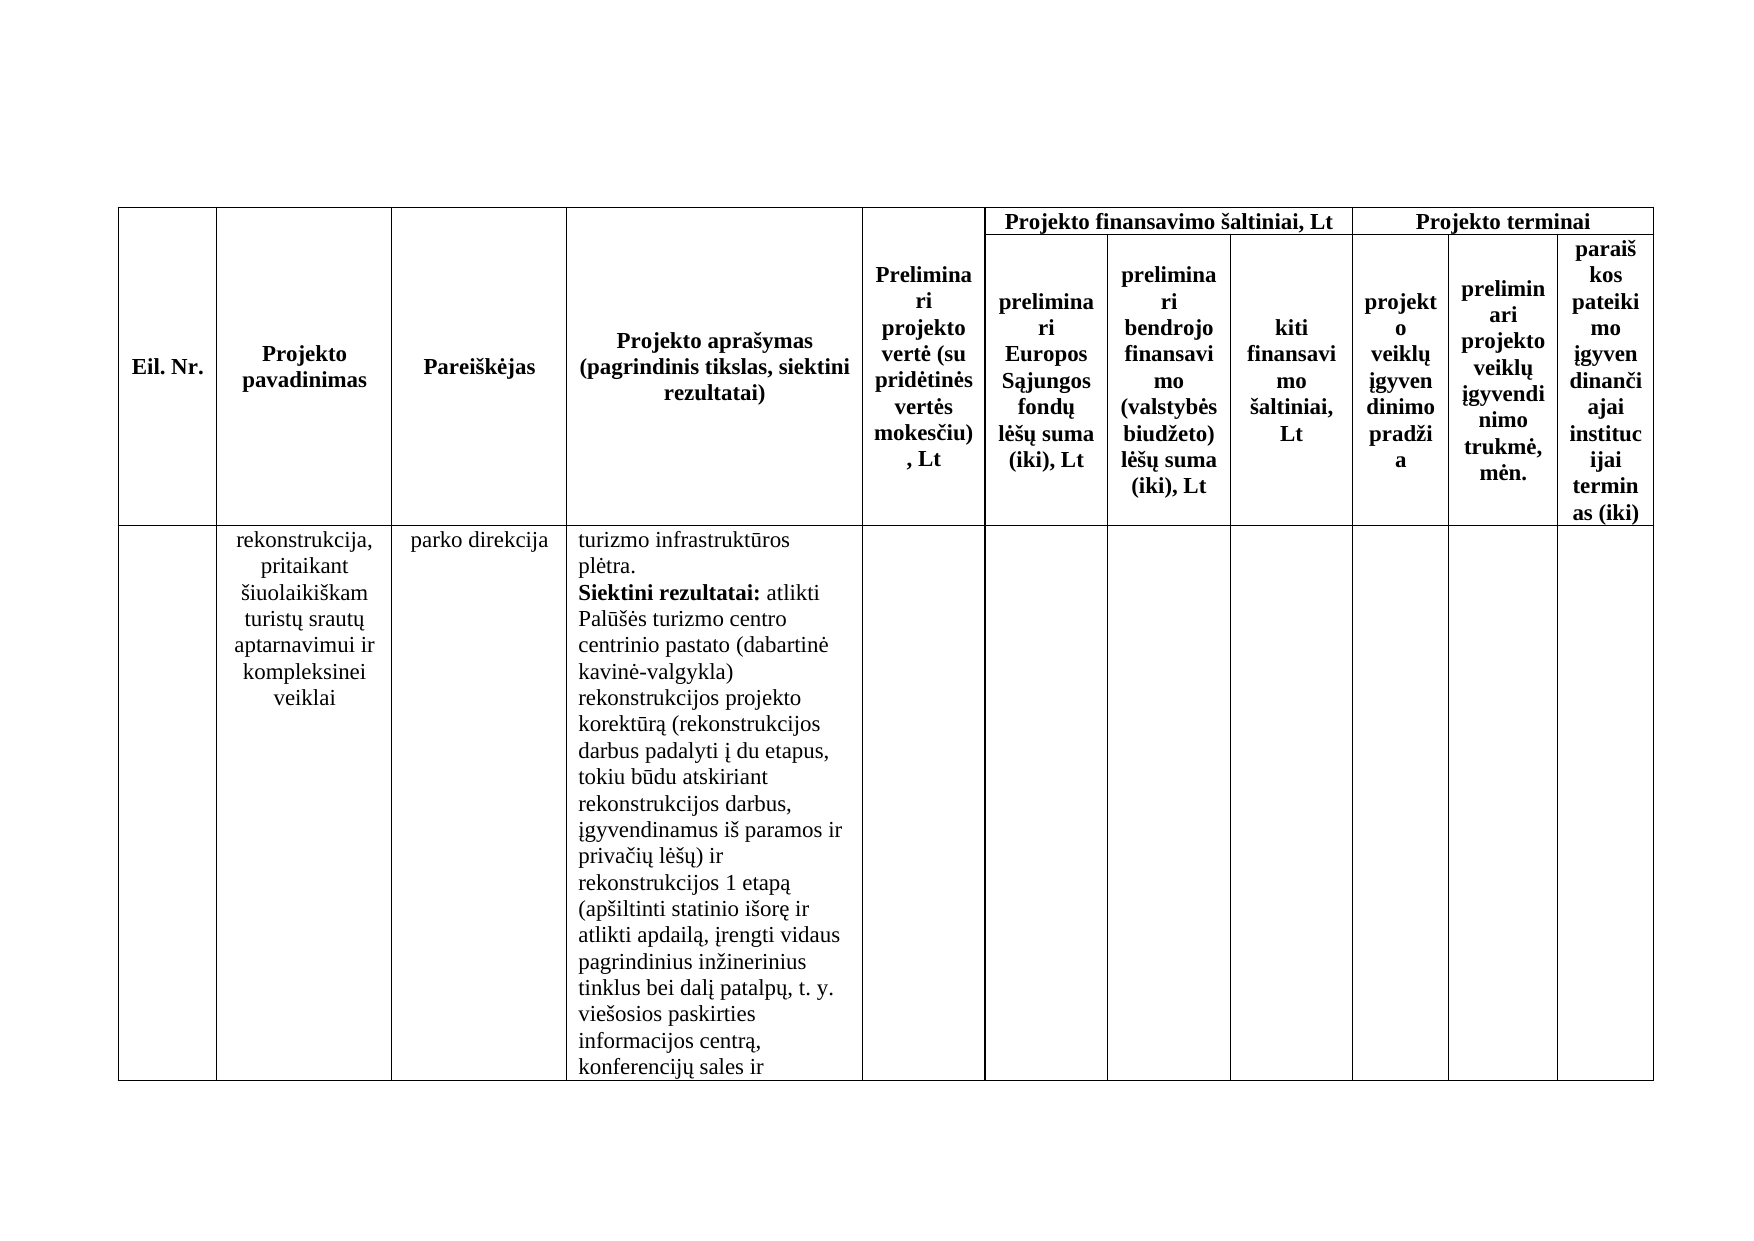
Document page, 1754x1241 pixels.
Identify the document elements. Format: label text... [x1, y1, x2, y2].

table_cell [1108, 526, 1230, 1079]
table_cell [1449, 526, 1557, 1079]
table_cell kiti finansavimo šaltiniai, Lt [1231, 235, 1352, 525]
table_cell [986, 526, 1107, 1079]
table_cell paraiškos pateikimo įgyvendinančiajai institucijai terminas (iki) [1558, 235, 1653, 525]
table_cell turizmo infrastruktūros plėtra. Siektini rezultatai: atlikti Palūšės turizmo centro centrinio pastato (dabartinė kavinė-valgykla) rekonstrukcijos projekto korektūrą (rekonstrukcijos darbus padalyti į du etapus, tokiu būdu atskiriant rekonstrukcijos darbus, įgyvendinamus iš paramos ir privačių lėšų) ir rekonstrukcijos 1 etapą (apšiltinti statinio išorę ir atlikti apdailą, įrengti vidaus pagrindinius inžinerinius tinklus bei dalį patalpų, t. y. viešosios paskirties informacijos centrą, konferencijų sales ir [567, 526, 862, 1079]
table_header Pareiškėjas [392, 208, 566, 525]
table_cell preliminari projekto veiklų įgyvendinimo trukmė, mėn. [1449, 235, 1557, 525]
table_header Eil. Nr. [119, 208, 216, 525]
table_cell rekonstrukcija, pritaikant šiuolaikiškam turistų srautų aptarnavimui ir kompleksinei veiklai [217, 526, 391, 1079]
table_cell parko direkcija [392, 526, 566, 1079]
table_cell preliminari bendrojo finansavimo (valstybės biudžeto) lėšų suma (iki), Lt [1108, 235, 1230, 525]
table_header Projekto aprašymas (pagrindinis tikslas, siektini rezultatai) [567, 208, 862, 525]
table_cell [863, 526, 984, 1079]
table_header Projekto finansavimo šaltiniai, Lt [986, 208, 1352, 234]
table_cell [1558, 526, 1653, 1079]
table_header Projekto terminai [1353, 208, 1653, 234]
table_header Preliminari projekto vertė (su pridėtinės vertės mokesčiu), Lt [863, 208, 984, 525]
table_cell projekto veiklų įgyvendinimo pradžia [1353, 235, 1448, 525]
table_cell [119, 526, 216, 1079]
table_cell [1231, 526, 1352, 1079]
table_cell preliminari Europos Sąjungos fondų lėšų suma (iki), Lt [986, 235, 1107, 525]
table_header Projekto pavadinimas [217, 208, 391, 525]
table_cell [1353, 526, 1448, 1079]
